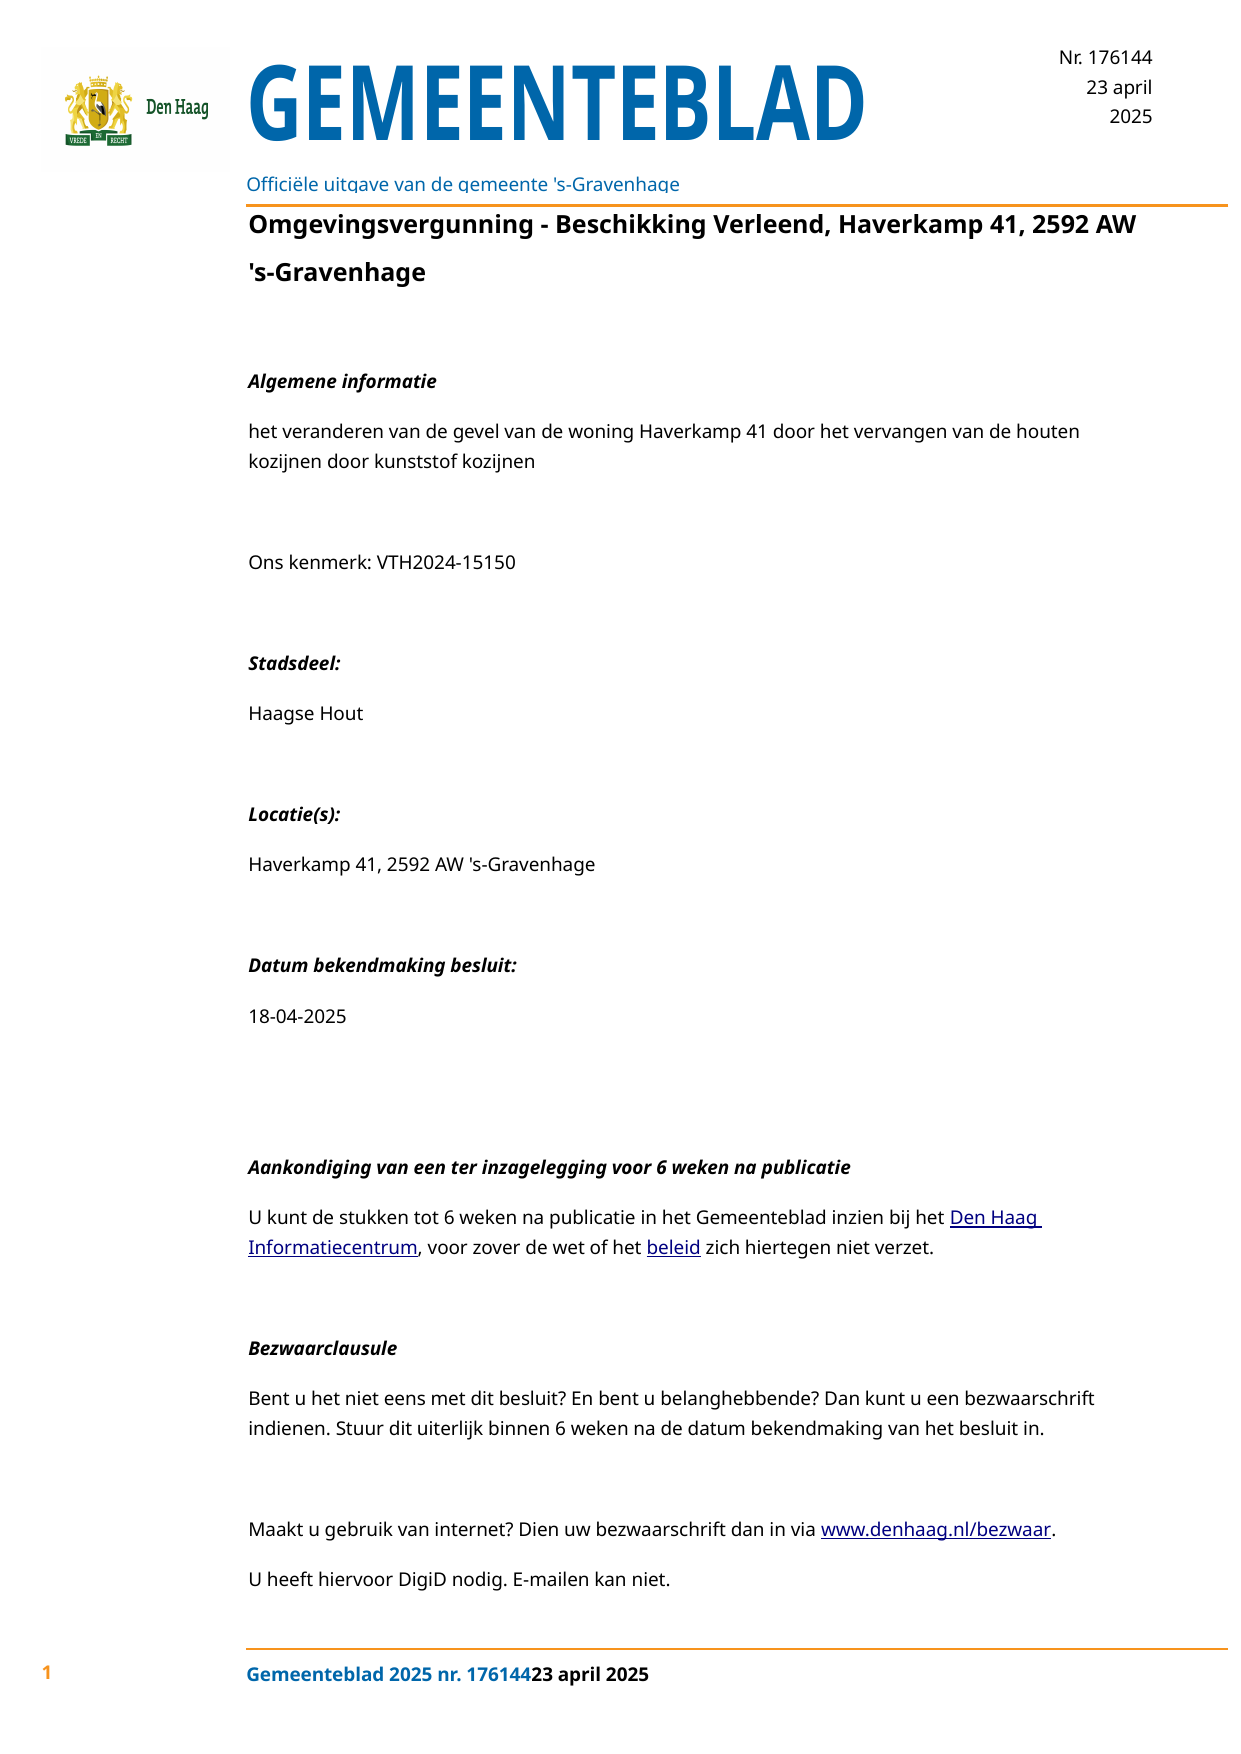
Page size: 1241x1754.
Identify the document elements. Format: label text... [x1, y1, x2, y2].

text Bezwaarclausule [248, 1335, 1152, 1361]
text Omgevingsvergunning - Beschikking Verleend, Haverkamp 41, 2592 AW 's-Gravenhage [248, 207, 1152, 288]
text Datum bekendmaking besluit: [248, 952, 1152, 978]
text Maakt u gebruik van internet? Dien uw bezwaarschrift dan in via www.denhaag.nl/bezwaar. [248, 1516, 1152, 1542]
text Bent u het niet eens met dit besluit? En bent u belanghebbende? Dan kunt u een bezwaarschrift indienen. Stuur dit uiterlijk binnen 6 weken na de datum bekendmaking van het besluit in. [248, 1385, 1152, 1441]
text Algemene informatie [248, 368, 1152, 394]
text Haverkamp 41, 2592 AW 's-Gravenhage [248, 852, 1152, 877]
text Ons kenmerk: VTH2024-15150 [248, 549, 1152, 575]
text het veranderen van de gevel van de woning Haverkamp 41 door het vervangen van de houten kozijnen door kunststof kozijnen [248, 419, 1152, 474]
text U kunt de stukken tot 6 weken na publicatie in het Gemeenteblad inzien bij het Den Haag Informatiecentrum, voor zover de wet of het beleid zich hiertegen niet verzet. [248, 1204, 1152, 1260]
text Locatie(s): [248, 801, 1152, 827]
text Aankondiging van een ter inzagelegging voor 6 weken na publicatie [248, 1154, 1152, 1180]
text Stadsdeel: [248, 650, 1152, 676]
text Haagse Hout [248, 700, 1152, 726]
picture [41, 47, 231, 172]
text U heeft hiervoor DigiD nodig. E-mailen kan niet. [248, 1566, 1152, 1592]
text 18-04-2025 [248, 1003, 1152, 1029]
